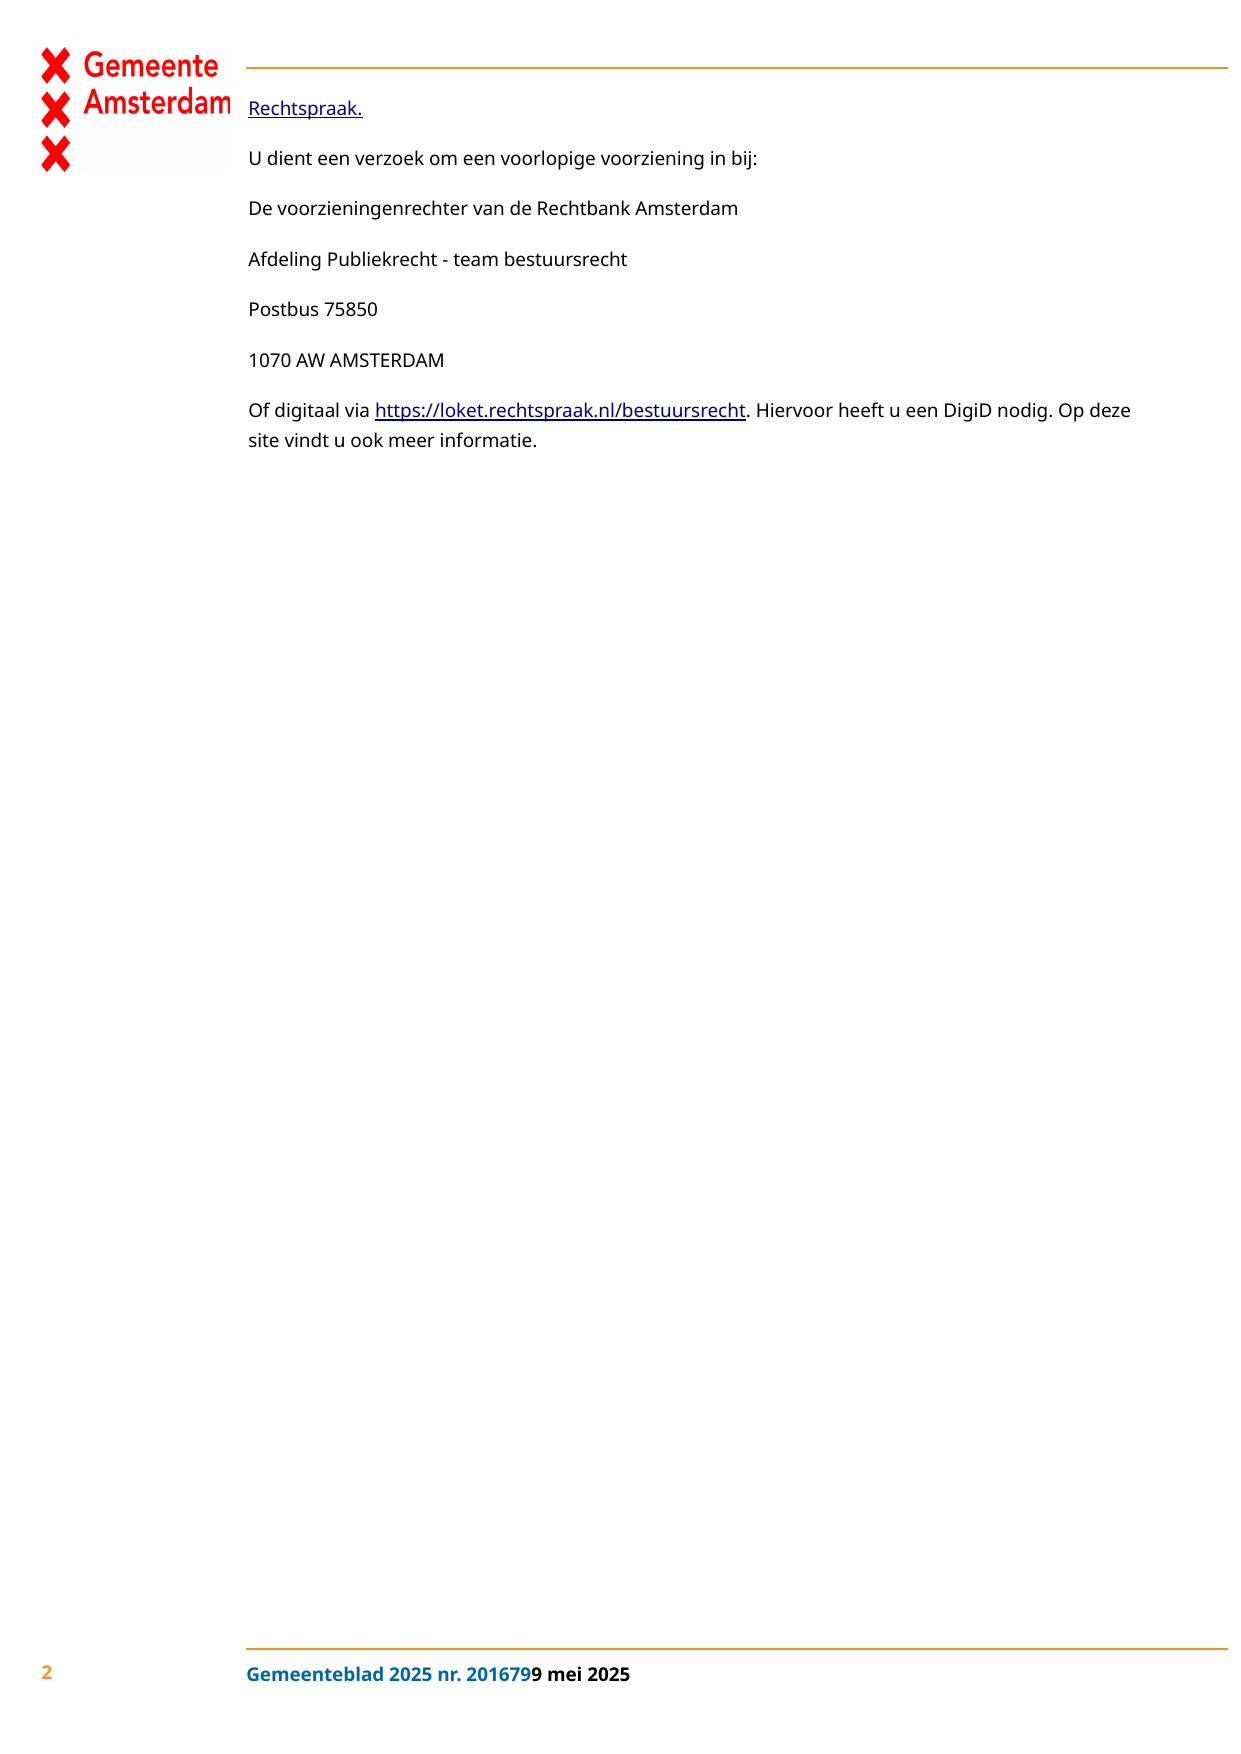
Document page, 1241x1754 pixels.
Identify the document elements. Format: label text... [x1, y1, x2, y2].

text Rechtspraak. [248, 95, 1152, 121]
text Postbus 75850 [248, 296, 1152, 322]
picture [41, 47, 231, 172]
text Afdeling Publiekrecht - team bestuursrecht [248, 246, 1152, 272]
text U dient een verzoek om een voorlopige voorziening in bij: [248, 145, 1152, 171]
text 1070 AW AMSTERDAM [248, 347, 1152, 373]
text De voorzieningenrechter van de Rechtbank Amsterdam [248, 196, 1152, 221]
text Of digitaal via https://loket.rechtspraak.nl/bestuursrecht. Hiervoor heeft u een DigiD nodig. Op deze site vindt u ook meer informatie. [248, 397, 1152, 453]
